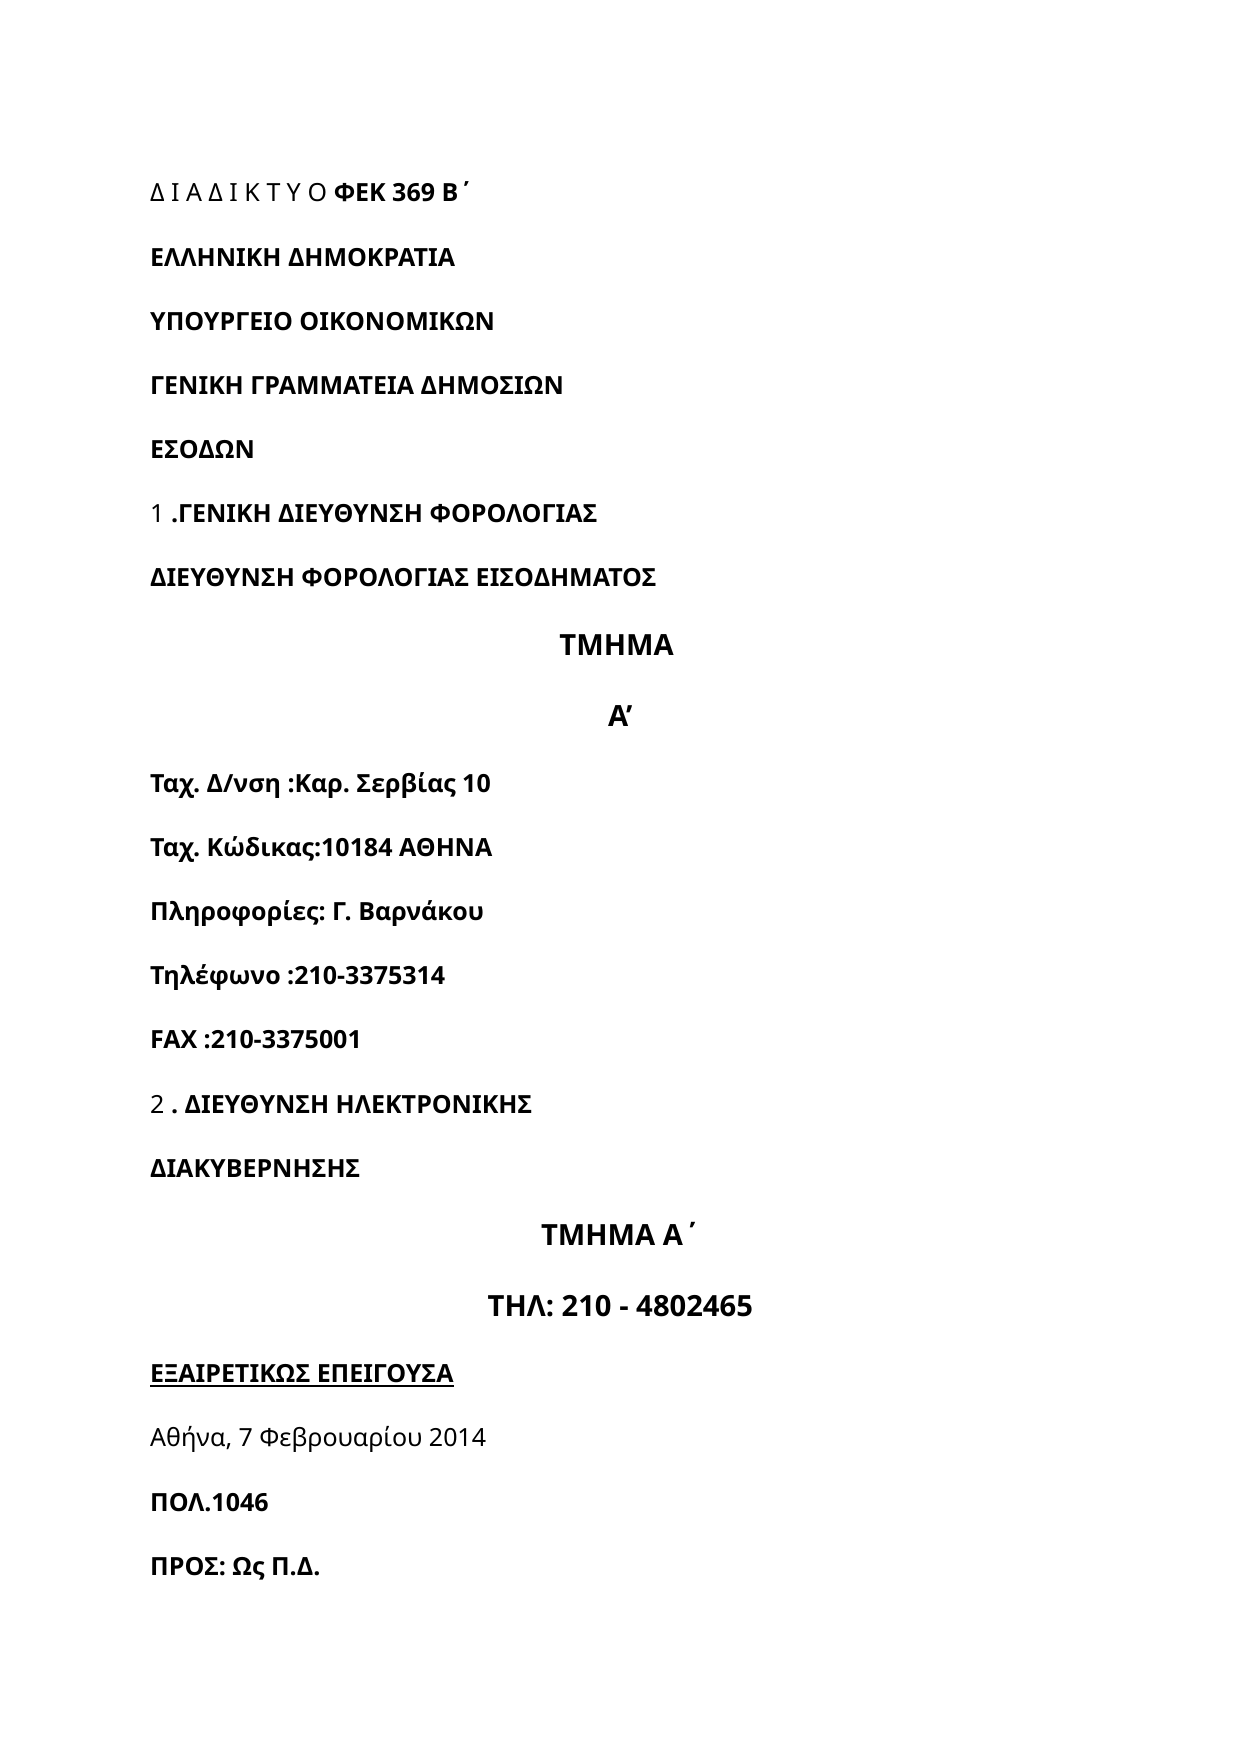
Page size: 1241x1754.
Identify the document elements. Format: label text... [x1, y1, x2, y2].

text 1 .ΓΕΝΙΚΗ ΔΙΕΥΘΥΝΣΗ ΦΟΡΟΛΟΓΙΑΣ [150, 496, 1090, 530]
subtitle ΤΗΛ: 210 - 4802465 [150, 1285, 1090, 1325]
text Αθήνα, 7 Φεβρουαρίου 2014 [150, 1420, 1090, 1454]
text Δ Ι Α Δ Ι Κ Τ Υ Ο ΦΕΚ 369 Β΄ [150, 175, 1090, 209]
subtitle ΤΜΗΜΑ Α΄ [150, 1214, 1090, 1254]
text ΕΣΟΔΩΝ [150, 432, 1090, 466]
text ΥΠΟΥΡΓΕΙΟ ΟΙΚΟΝΟΜΙΚΩΝ [150, 303, 1090, 337]
subtitle ΤΜΗΜΑ [150, 624, 1090, 664]
text Ταχ. Δ/νση :Καρ. Σερβίας 10 [150, 765, 1090, 799]
text ΠΡΟΣ: Ως Π.Δ. [150, 1548, 1090, 1582]
text ΔΙΕΥΘΥΝΣΗ ΦΟΡΟΛΟΓΙΑΣ ΕΙΣΟΔΗΜΑΤΟΣ [150, 560, 1090, 594]
text ΓΕΝΙΚΗ ΓΡΑΜΜΑΤΕΙΑ ΔΗΜΟΣΙΩΝ [150, 367, 1090, 402]
text 2 . ΔΙΕΥΘΥΝΣΗ ΗΛΕΚΤΡΟΝΙΚΗΣ [150, 1086, 1090, 1120]
subtitle A’ [150, 695, 1090, 734]
text Πληροφορίες: Γ. Βαρνάκου [150, 894, 1090, 928]
text ΔΙΑΚΥΒΕΡΝΗΣΗΣ [150, 1150, 1090, 1184]
text ΠΟΛ.1046 [150, 1484, 1090, 1518]
text FAX :210-3375001 [150, 1022, 1090, 1056]
text Τηλέφωνο :210-3375314 [150, 958, 1090, 992]
text ΕΞΑΙΡΕΤΙΚΩΣ ΕΠΕΙΓΟΥΣΑ [150, 1356, 1090, 1390]
text Ταχ. Κώδικας:10184 ΑΘΗΝΑ [150, 829, 1090, 864]
text ΕΛΛΗΝΙΚΗ ΔΗΜΟΚΡΑΤΙΑ [150, 239, 1090, 273]
